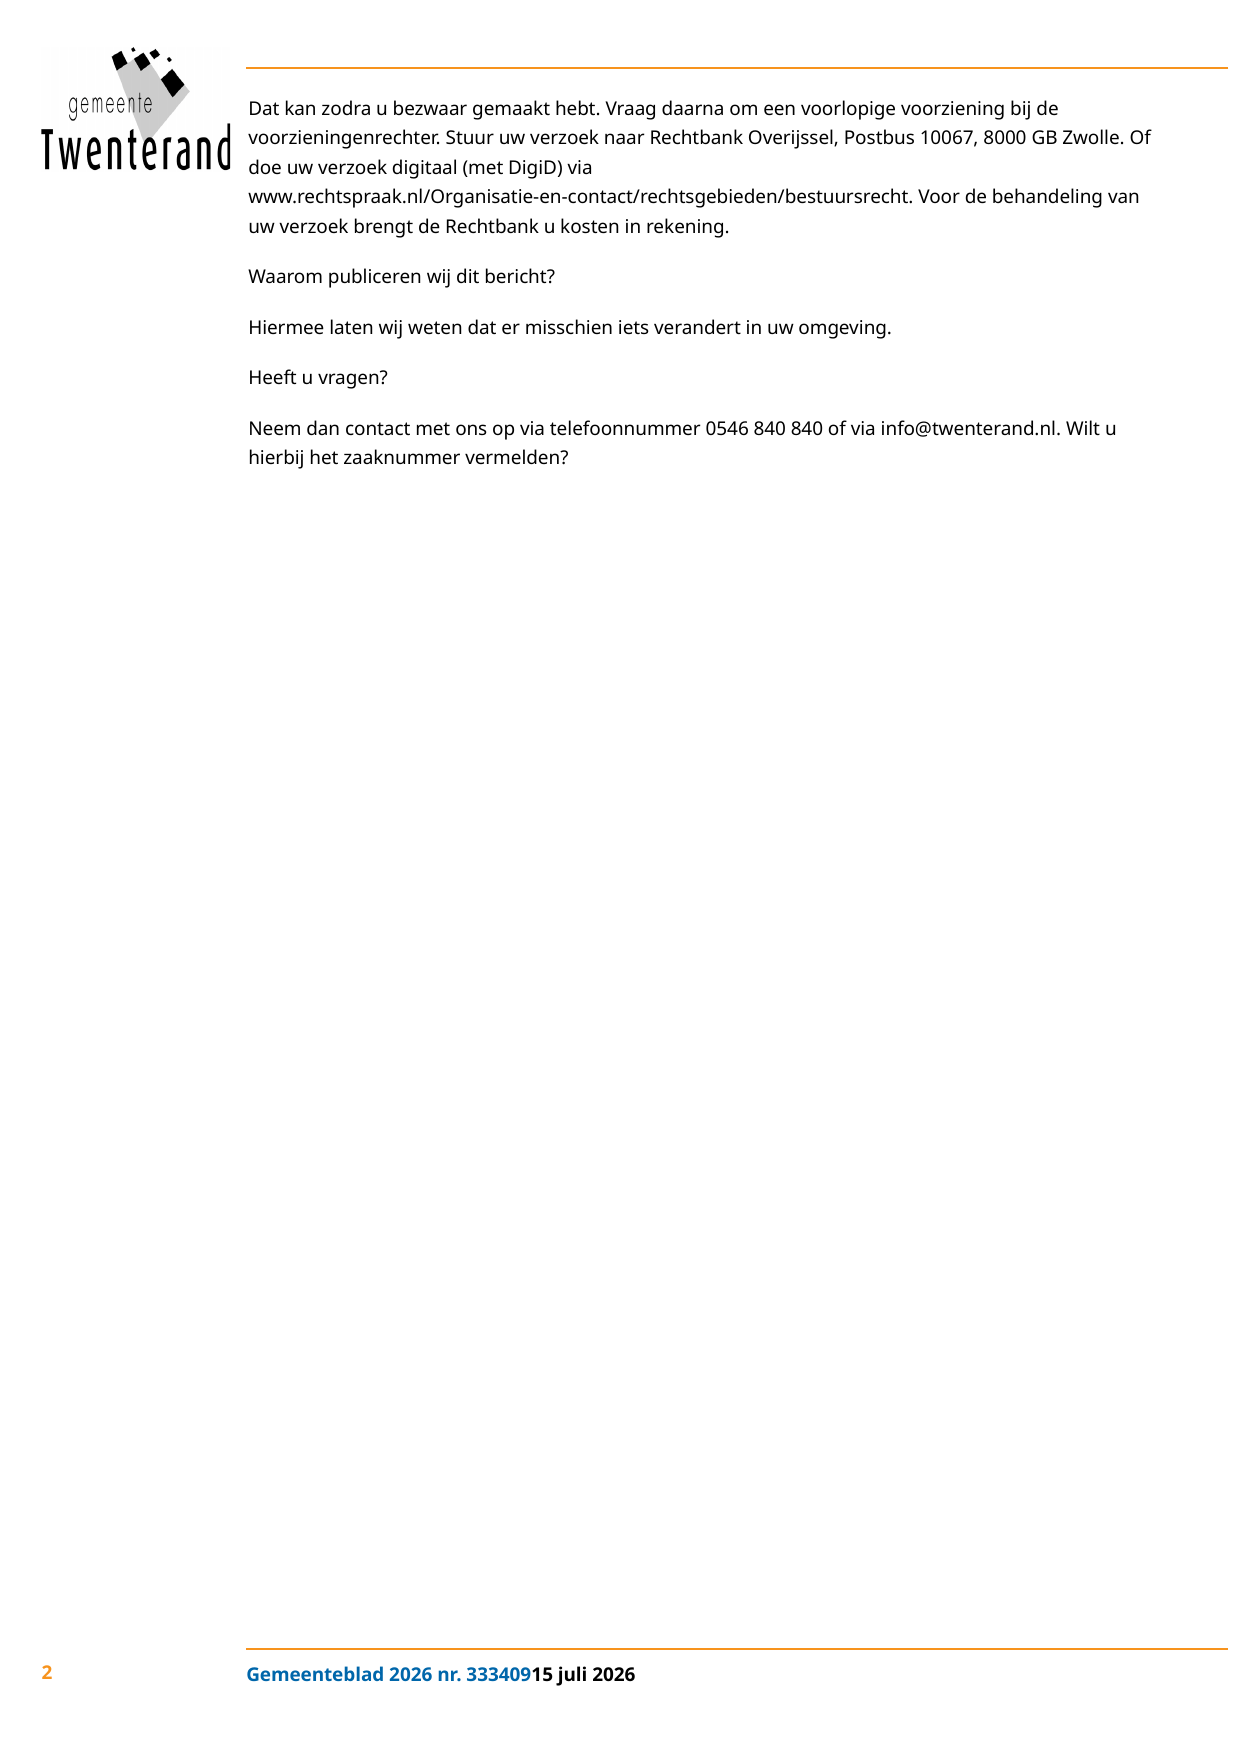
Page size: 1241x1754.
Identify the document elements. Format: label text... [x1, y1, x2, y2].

text Neem dan contact met ons op via telefoonnummer 0546 840 840 of via info@twenterand.nl. Wilt u hierbij het zaaknummer vermelden? [248, 415, 1152, 470]
text Hiermee laten wij weten dat er misschien iets verandert in uw omgeving. [248, 314, 1152, 340]
text Waarom publiceren wij dit bericht? [248, 263, 1152, 289]
picture [41, 47, 231, 172]
text Heeft u vragen? [248, 364, 1152, 390]
text Dat kan zodra u bezwaar gemaakt hebt. Vraag daarna om een voorlopige voorziening bij de voorzieningenrechter. Stuur uw verzoek naar Rechtbank Overijssel, Postbus 10067, 8000 GB Zwolle. Of doe uw verzoek digitaal (met DigiD) via www.rechtspraak.nl/Organisatie-en-contact/rechtsgebieden/bestuursrecht. Voor de behandeling van uw verzoek brengt de Rechtbank u kosten in rekening. [248, 95, 1152, 239]
